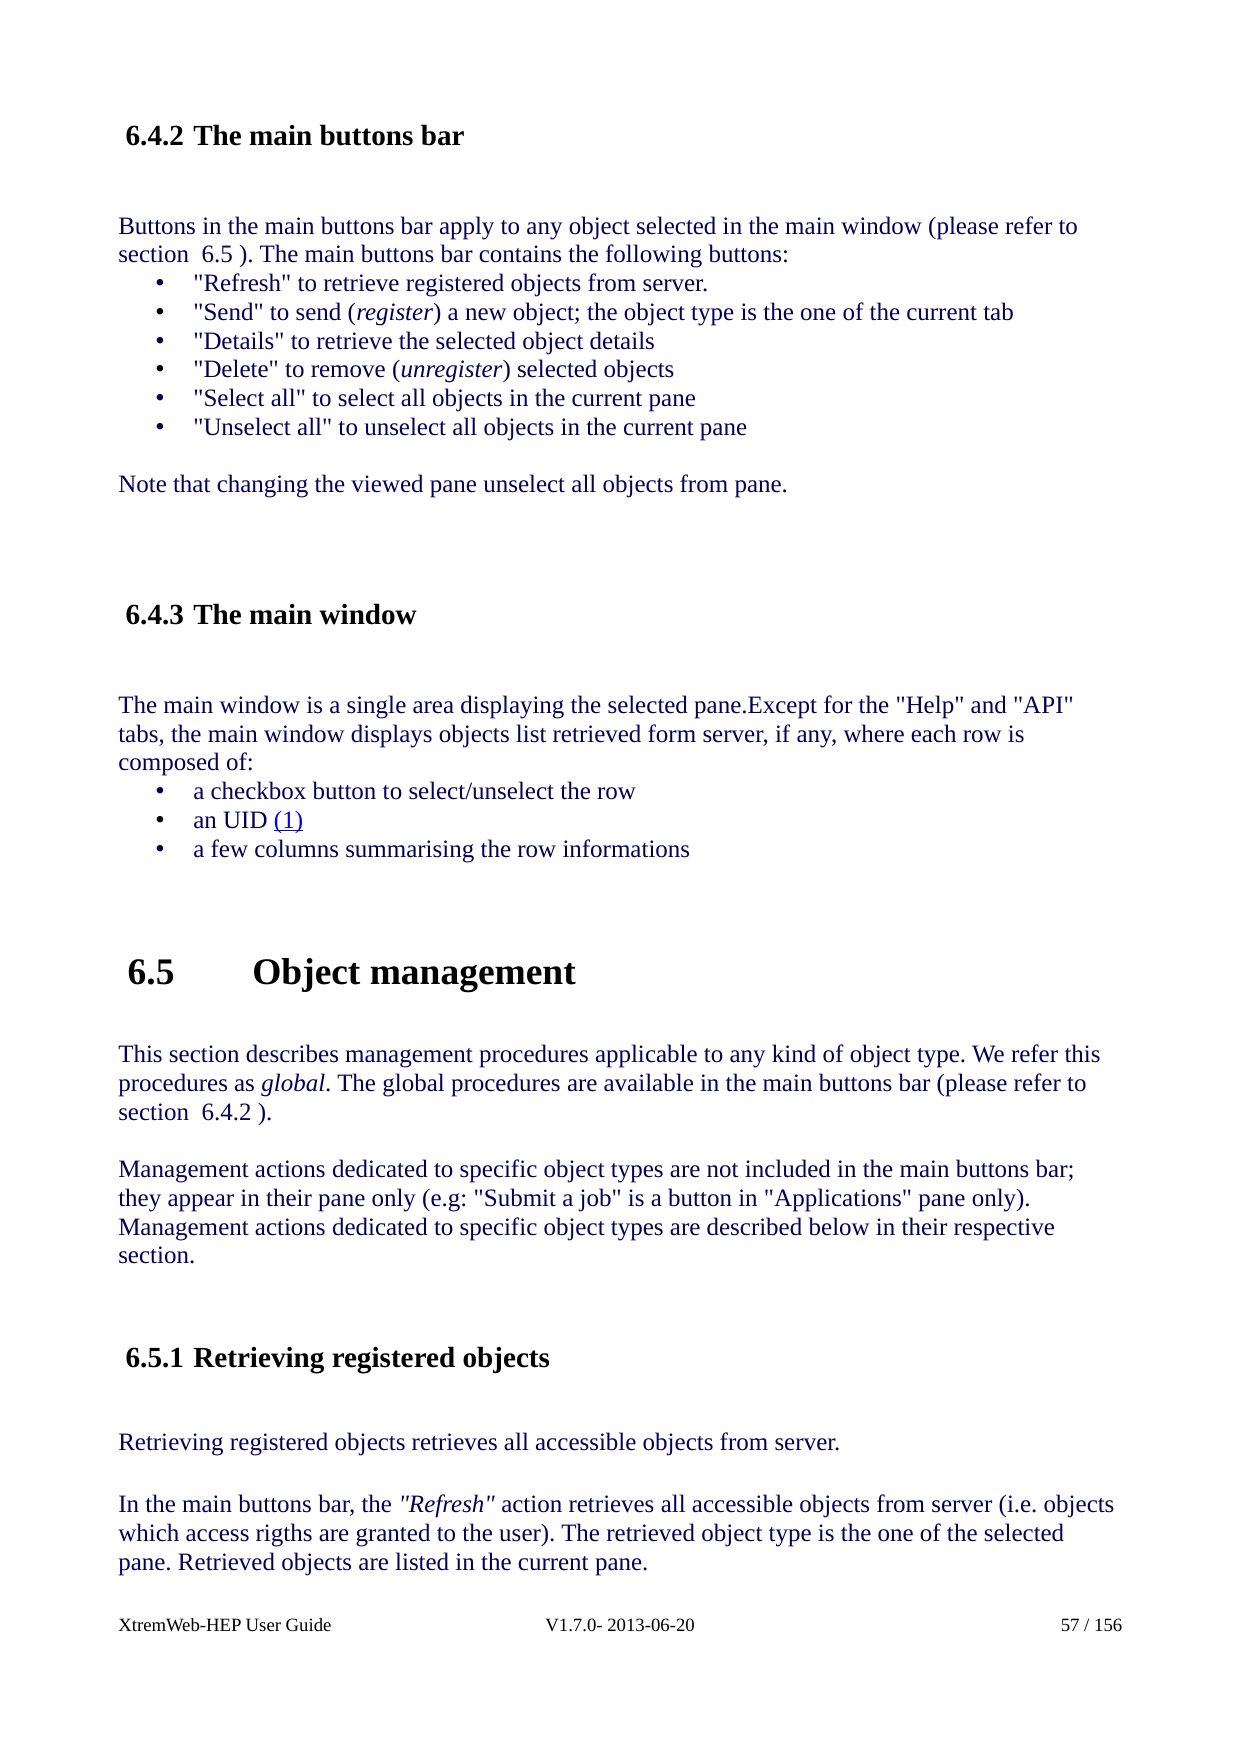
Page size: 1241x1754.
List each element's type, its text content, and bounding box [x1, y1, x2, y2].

subtitle The main window [118, 597, 1122, 631]
list an UID (1) [156, 805, 1122, 834]
text This section describes management procedures applicable to any kind of object type. We refer this procedures as global. The global procedures are available in the main buttons bar (please refer to section 6.4.2). [118, 1039, 1122, 1126]
text Management actions dedicated to specific object types are not included in the main buttons bar; they appear in their pane only (e.g: "Submit a job" is a button in "Applications" pane only). Management actions dedicated to specific object types are described below in their respective section. [118, 1154, 1122, 1269]
list "Select all" to select all objects in the current pane [156, 383, 1122, 412]
list a checkbox button to select/unselect the row [156, 776, 1122, 805]
subtitle Object management [118, 949, 1122, 993]
text In the main buttons bar, the "Refresh" action retrieves all accessible objects from server (i.e. objects which access rigths are granted to the user). The retrieved object type is the one of the selected pane. Retrieved objects are listed in the current pane. [118, 1489, 1122, 1575]
subtitle Retrieving registered objects [118, 1340, 1122, 1373]
list "Unselect all" to unselect all objects in the current pane [156, 412, 1122, 441]
text The main window is a single area displaying the selected pane. Except for the "Help" and "API" tabs, the main window displays objects list retrieved form server, if any, where each row is composed of: [118, 690, 1122, 776]
subtitle The main buttons bar [118, 118, 1122, 152]
text Buttons in the main buttons bar apply to any object selected in the main window (please refer to section 6.5). The main buttons bar contains the following buttons: [118, 211, 1122, 268]
text Note that changing the viewed pane unselect all objects from pane. [118, 469, 1122, 498]
list "Details" to retrieve the selected object details [156, 326, 1122, 354]
text Retrieving registered objects retrieves all accessible objects from server. [118, 1427, 1122, 1456]
list "Delete" to remove (unregister) selected objects [156, 354, 1122, 383]
list "Refresh" to retrieve registered objects from server. [156, 268, 1122, 297]
list a few columns summarising the row informations [156, 834, 1122, 862]
list "Send" to send (register) a new object; the object type is the one of the current tab [156, 297, 1122, 326]
